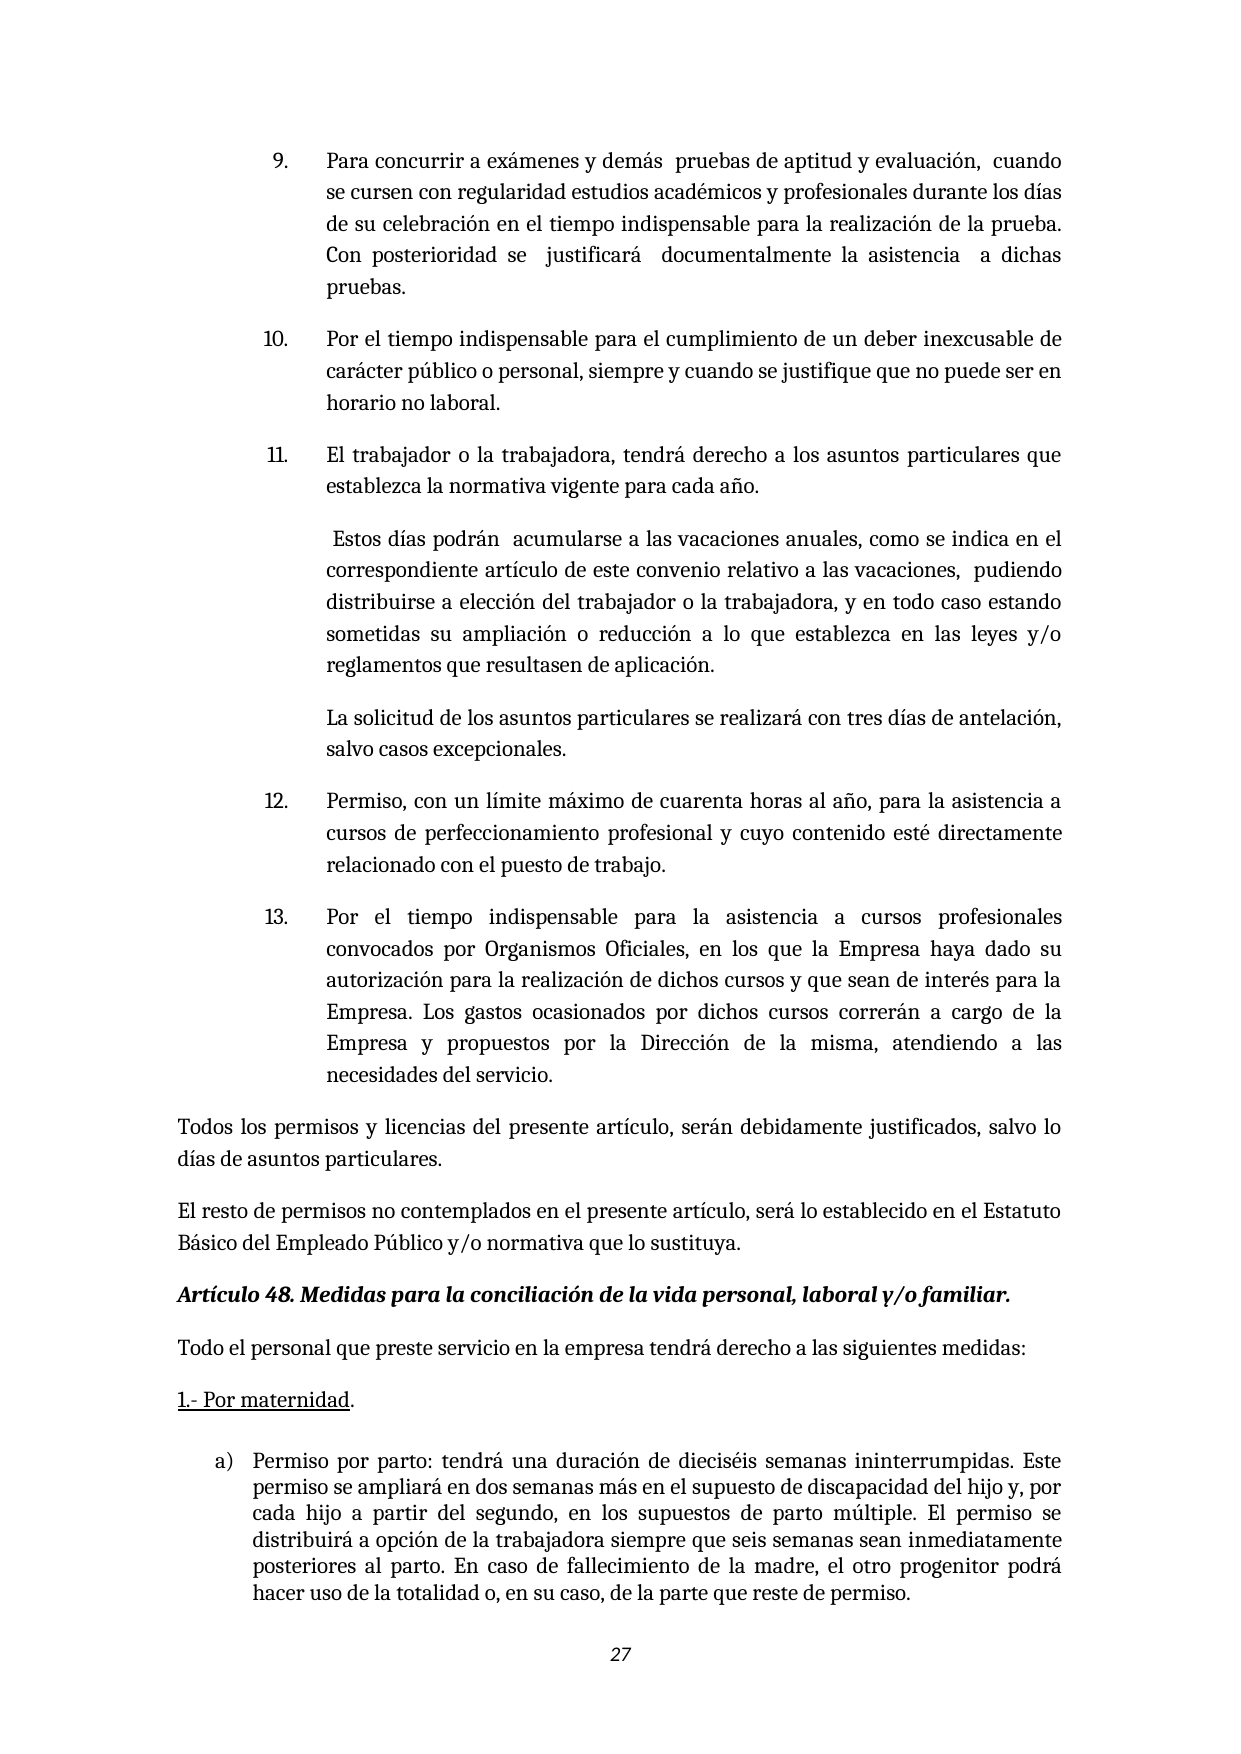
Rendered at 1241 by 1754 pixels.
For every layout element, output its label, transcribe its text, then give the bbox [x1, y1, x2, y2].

text 1.- Por maternidad. [177, 1387, 1063, 1413]
text Artículo 48. Medidas para la conciliación de la vida personal, laboral y/o familiar. [177, 1282, 1063, 1308]
text El resto de permisos no contemplados en el presente artículo, será lo establecido en el Estatuto Básico del Empleado Público y/o normativa que lo sustituya. [177, 1198, 1063, 1256]
list Permiso, con un límite máximo de cuarenta horas al año, para la asistencia a cursos de perfeccionamiento profesional y cuyo contenido esté directamente relacionado con el puesto de trabajo. [288, 788, 1063, 878]
list Permiso por parto: tendrá una duración de dieciséis semanas ininterrumpidas. Este permiso se ampliará en dos semanas más en el supuesto de discapacidad del hijo y, por cada hijo a partir del segundo, en los supuestos de parto múltiple. El permiso se distribuirá a opción de la trabajadora siempre que seis semanas sean inmediatamente posteriores al parto. En caso de fallecimiento de la madre, el otro progenitor podrá hacer uso de la totalidad o, en su caso, de la parte que reste de permiso. [215, 1447, 1063, 1606]
list El trabajador o la trabajadora, tendrá derecho a los asuntos particulares que establezca la normativa vigente para cada año. [288, 442, 1063, 500]
list Por el tiempo indispensable para la asistencia a cursos profesionales convocados por Organismos Oficiales, en los que la Empresa haya dado su autorización para la realización de dichos cursos y que sean de interés para la Empresa. Los gastos ocasionados por dichos cursos correrán a cargo de la Empresa y propuestos por la Dirección de la misma, atendiendo a las necesidades del servicio. [288, 904, 1063, 1088]
list Estos días podrán acumularse a las vacaciones anuales, como se indica en el correspondiente artículo de este convenio relativo a las vacaciones, pudiendo distribuirse a elección del trabajador o la trabajadora, y en todo caso estando sometidas su ampliación o reducción a lo que establezca en las leyes y/o reglamentos que resultasen de aplicación. [326, 526, 1063, 678]
list La solicitud de los asuntos particulares se realizará con tres días de antelación, salvo casos excepcionales. [326, 704, 1063, 762]
list Por el tiempo indispensable para el cumplimiento de un deber inexcusable de carácter público o personal, siempre y cuando se justifique que no puede ser en horario no laboral. [288, 326, 1063, 416]
list Todos los permisos y licencias del presente artículo, serán debidamente justificados, salvo lo días de asuntos particulares. [177, 1114, 1063, 1172]
list Para concurrir a exámenes y demás pruebas de aptitud y evaluación, cuando se cursen con regularidad estudios académicos y profesionales durante los días de su celebración en el tiempo indispensable para la realización de la prueba. Con posterioridad se justificará documentalmente la asistencia a dichas pruebas. [288, 148, 1063, 300]
text Todo el personal que preste servicio en la empresa tendrá derecho a las siguientes medidas: [177, 1334, 1063, 1361]
